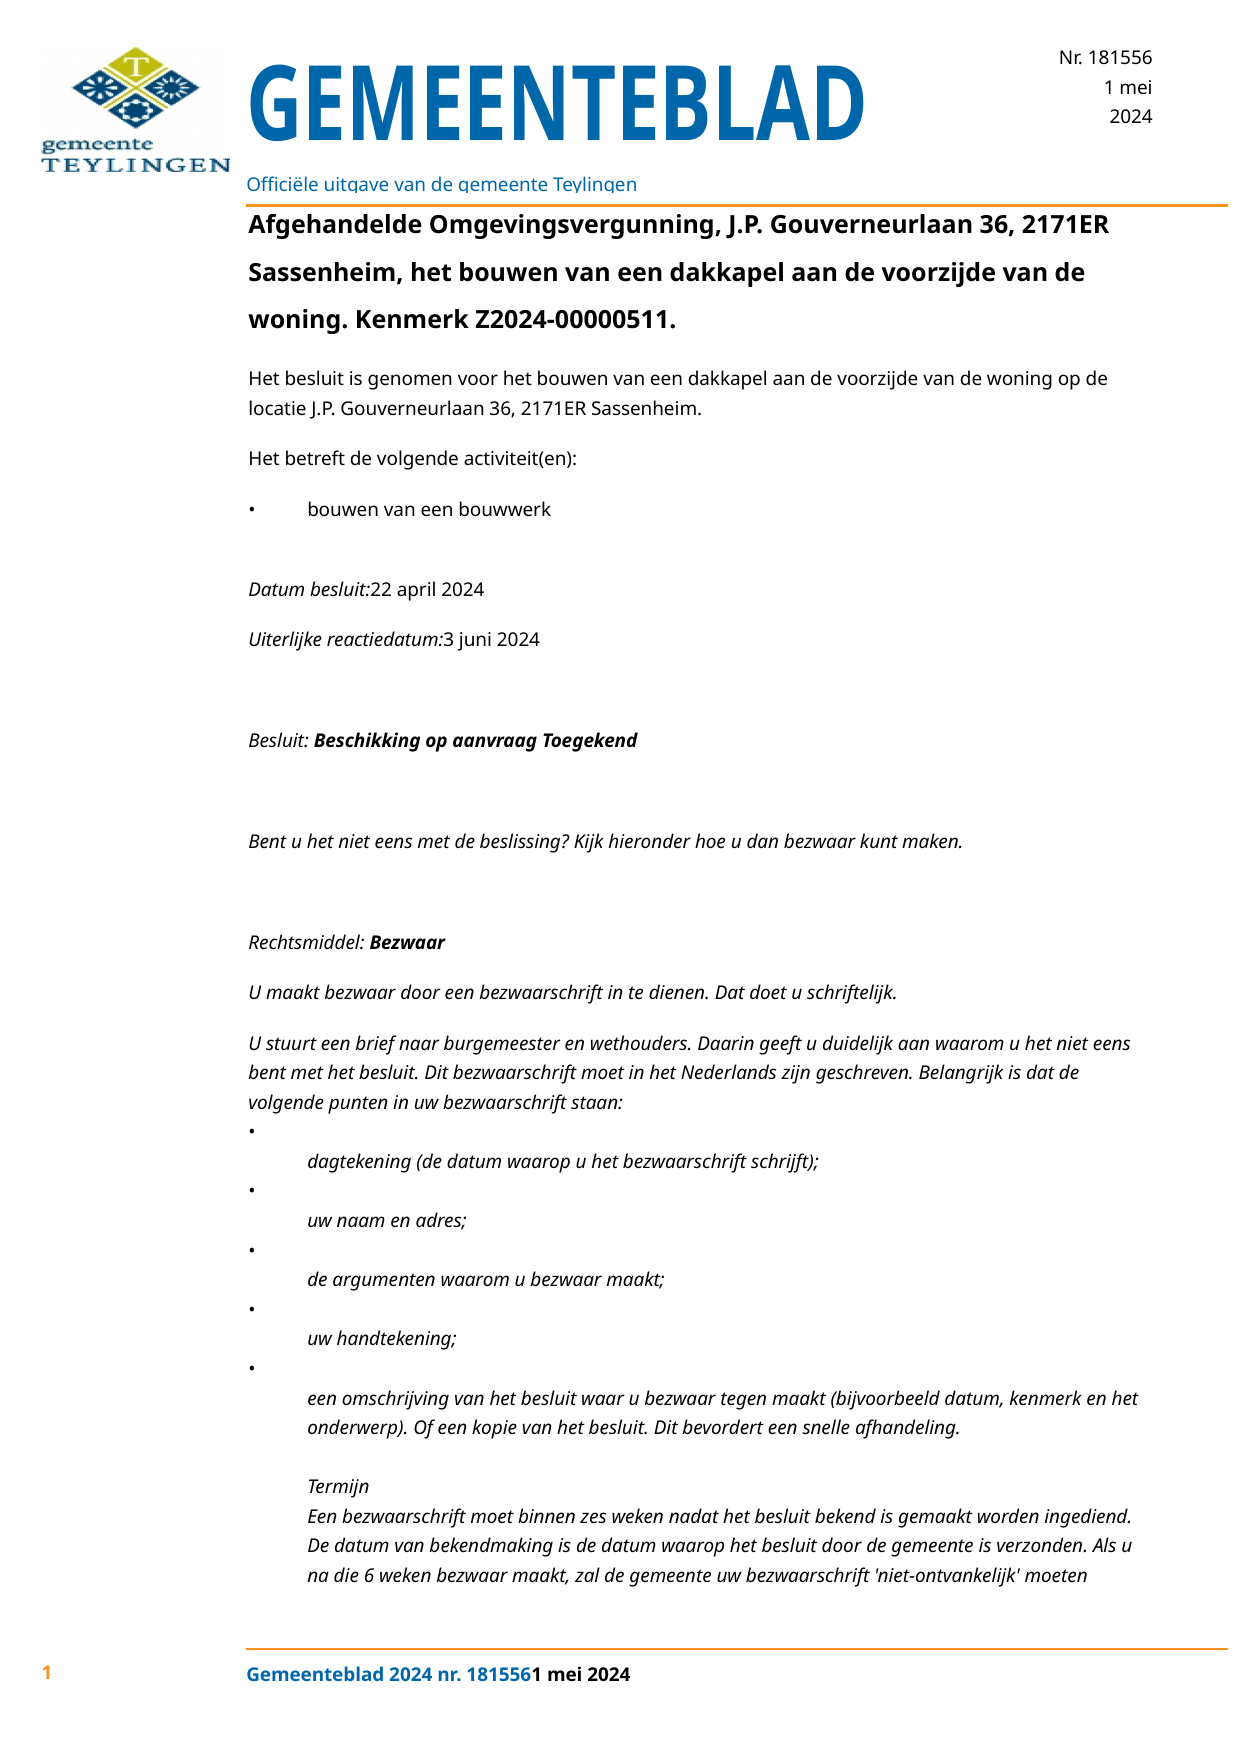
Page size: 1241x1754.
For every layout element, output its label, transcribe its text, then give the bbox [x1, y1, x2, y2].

text Uiterlijke reactiedatum:3 juni 2024 [248, 626, 1152, 652]
text Rechtsmiddel: Bezwaar [248, 929, 1152, 954]
list bouwen van een bouwwerk [248, 496, 1152, 522]
list een omschrijving van het besluit waar u bezwaar tegen maakt (bijvoorbeeld datum, kenmerk en het onderwerp). Of een kopie van het besluit. Dit bevordert een snelle afhandeling. [248, 1385, 1152, 1440]
text Datum besluit:22 april 2024 [248, 576, 1152, 602]
list dagtekening (de datum waarop u het bezwaarschrift schrijft); [248, 1148, 1152, 1174]
text Het betreft de volgende activiteit(en): [248, 446, 1152, 471]
list uw handtekening; [248, 1326, 1152, 1351]
list Een bezwaarschrift moet binnen zes weken nadat het besluit bekend is gemaakt worden ingediend. De datum van bekendmaking is de datum waarop het besluit door de gemeente is verzonden. Als u na die 6 weken bezwaar maakt, zal de gemeente uw bezwaarschrift 'niet-ontvankelijk' moeten [248, 1503, 1152, 1588]
text Afgehandelde Omgevingsvergunning, J.P. Gouverneurlaan 36, 2171ER Sassenheim, het bouwen van een dakkapel aan de voorzijde van de woning. Kenmerk Z2024-00000511. [248, 207, 1152, 336]
text Besluit: Beschikking op aanvraag Toegekend [248, 727, 1152, 753]
list Termijn [248, 1473, 1152, 1499]
text U maakt bezwaar door een bezwaarschrift in te dienen. Dat doet u schriftelijk. [248, 979, 1152, 1005]
text U stuurt een brief naar burgemeester en wethouders. Daarin geeft u duidelijk aan waarom u het niet eens bent met het besluit. Dit bezwaarschrift moet in het Nederlands zijn geschreven. Belangrijk is dat de volgende punten in uw bezwaarschrift staan: [248, 1030, 1152, 1114]
picture [41, 47, 231, 172]
list uw naam en adres; [248, 1207, 1152, 1233]
text Bent u het niet eens met de beslissing? Kijk hieronder hoe u dan bezwaar kunt maken. [248, 828, 1152, 854]
list de argumenten waarom u bezwaar maakt; [248, 1266, 1152, 1292]
text Het besluit is genomen voor het bouwen van een dakkapel aan de voorzijde van de woning op de locatie J.P. Gouverneurlaan 36, 2171ER Sassenheim. [248, 366, 1152, 421]
